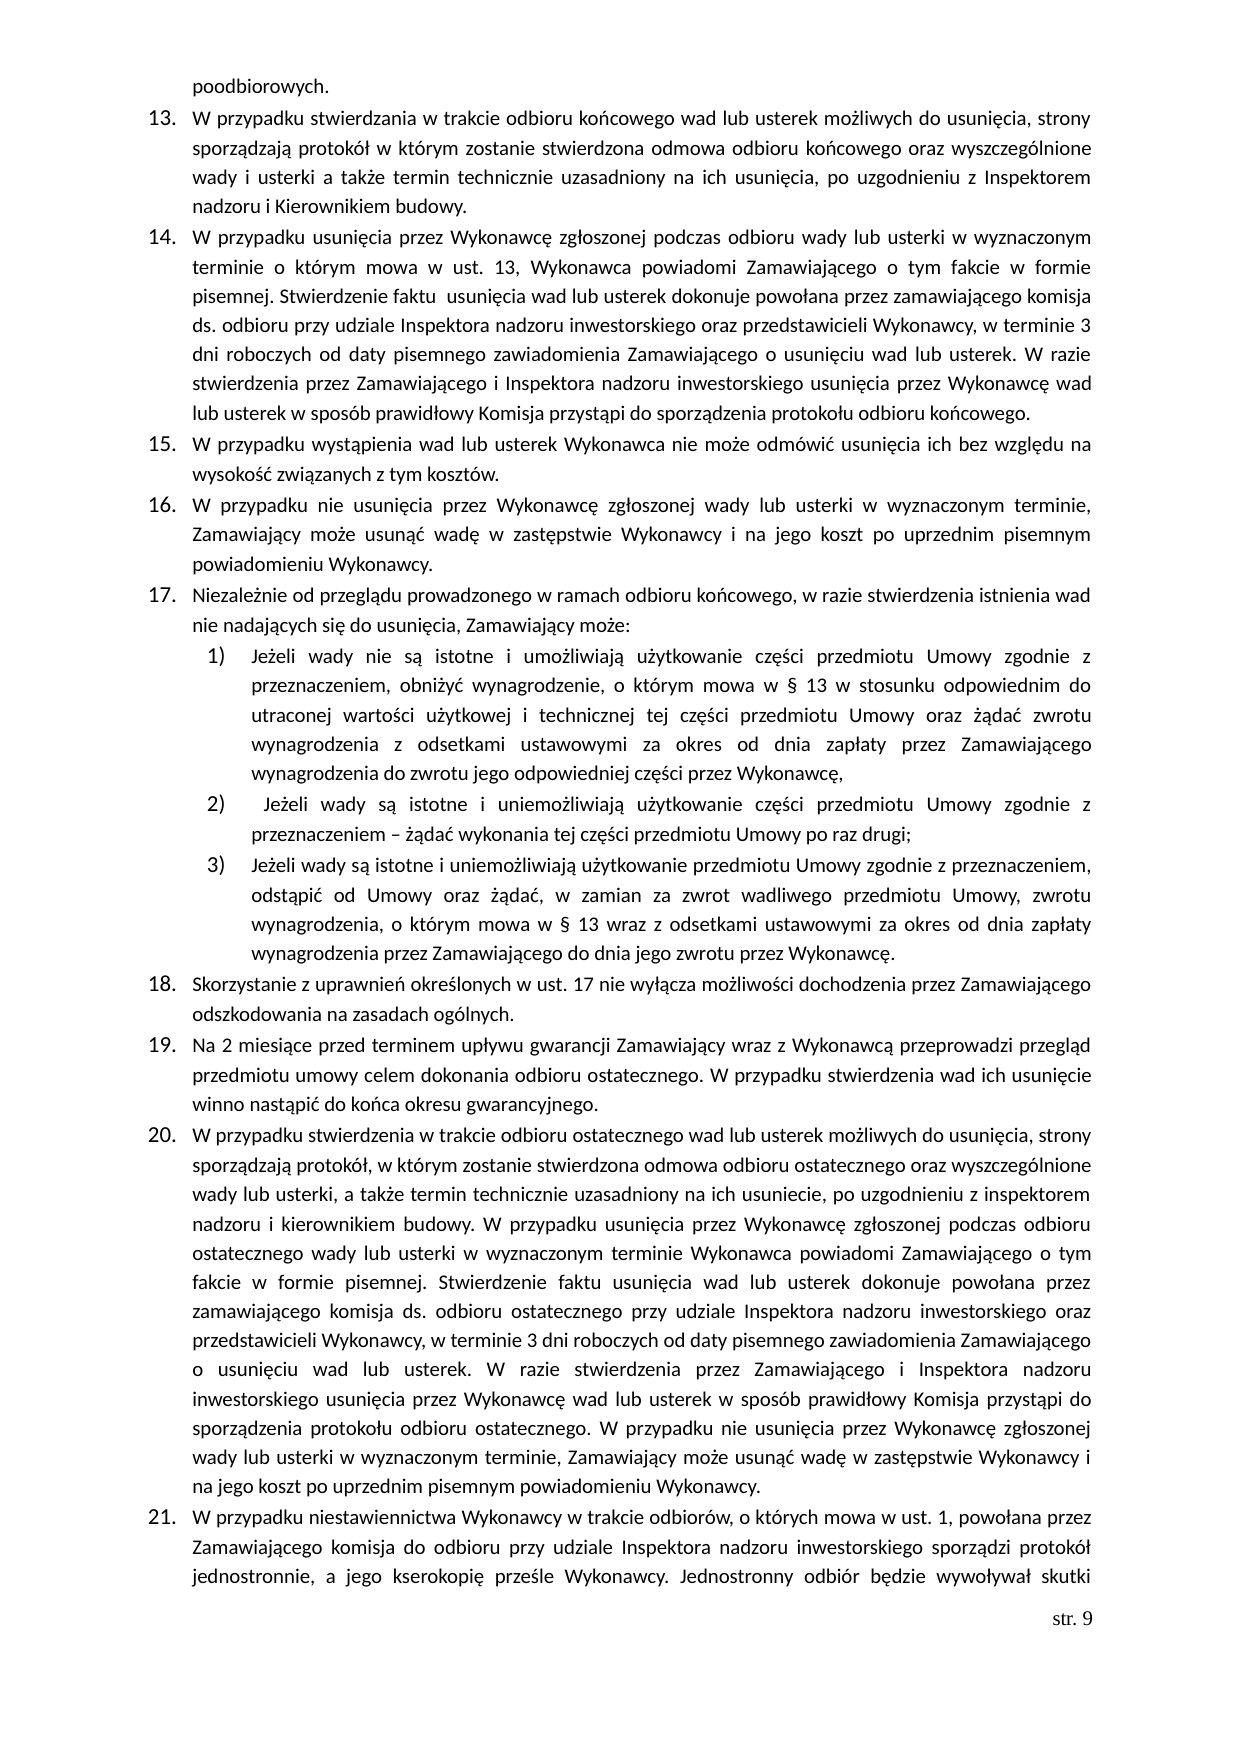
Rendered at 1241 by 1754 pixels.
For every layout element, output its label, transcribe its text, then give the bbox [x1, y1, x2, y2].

list W przypadku stwierdzenia w trakcie odbioru ostatecznego wad lub usterek możliwych do usunięcia, strony sporządzają protokół, w którym zostanie stwierdzona odmowa odbioru ostatecznego oraz wyszczególnione wady lub usterki, a także termin technicznie uzasadniony na ich usuniecie, po uzgodnieniu z inspektorem nadzoru i kierownikiem budowy. W przypadku usunięcia przez Wykonawcę zgłoszonej podczas odbioru ostatecznego wady lub usterki w wyznaczonym terminie Wykonawca powiadomi Zamawiającego o tym fakcie w formie pisemnej. Stwierdzenie faktu usunięcia wad lub usterek dokonuje powołana przez zamawiającego komisja ds. odbioru ostatecznego przy udziale Inspektora nadzoru inwestorskiego oraz przedstawicieli Wykonawcy, w terminie 3 dni roboczych od daty pisemnego zawiadomienia Zamawiającego o usunięciu wad lub usterek. W razie stwierdzenia przez Zamawiającego i Inspektora nadzoru inwestorskiego usunięcia przez Wykonawcę wad lub usterek w sposób prawidłowy Komisja przystąpi do sporządzenia protokołu odbioru ostatecznego. W przypadku nie usunięcia przez Wykonawcę zgłoszonej wady lub usterki w wyznaczonym terminie, Zamawiający może usunąć wadę w zastępstwie Wykonawcy i na jego koszt po uprzednim pisemnym powiadomieniu Wykonawcy. [148, 1121, 1093, 1499]
list Jeżeli wady są istotne i uniemożliwiają użytkowanie przedmiotu Umowy zgodnie z przeznaczeniem, odstąpić od Umowy oraz żądać, w zamian za zwrot wadliwego przedmiotu Umowy, zwrotu wynagrodzenia, o którym mowa w § 13 wraz z odsetkami ustawowymi za okres od dnia zapłaty wynagrodzenia przez Zamawiającego do dnia jego zwrotu przez Wykonawcę. [207, 850, 1093, 966]
list Jeżeli wady nie są istotne i umożliwiają użytkowanie części przedmiotu Umowy zgodnie z przeznaczeniem, obniżyć wynagrodzenie, o którym mowa w § 13 w stosunku odpowiednim do utraconej wartości użytkowej i technicznej tej części przedmiotu Umowy oraz żądać zwrotu wynagrodzenia z odsetkami ustawowymi za okres od dnia zapłaty przez Zamawiającego wynagrodzenia do zwrotu jego odpowiedniej części przez Wykonawcę, [207, 641, 1093, 786]
list Niezależnie od przeglądu prowadzonego w ramach odbioru końcowego, w razie stwierdzenia istnienia wad nie nadających się do usunięcia, Zamawiający może: [148, 580, 1093, 637]
list poodbiorowych. [148, 74, 1093, 99]
list Skorzystanie z uprawnień określonych w ust. 17 nie wyłącza możliwości dochodzenia przez Zamawiającego odszkodowania na zasadach ogólnych. [148, 969, 1093, 1027]
list W przypadku usunięcia przez Wykonawcę zgłoszonej podczas odbioru wady lub usterki w wyznaczonym terminie o którym mowa w ust. 13, Wykonawca powiadomi Zamawiającego o tym fakcie w formie pisemnej. Stwierdzenie faktu usunięcia wad lub usterek dokonuje powołana przez zamawiającego komisja ds. odbioru przy udziale Inspektora nadzoru inwestorskiego oraz przedstawicieli Wykonawcy, w terminie 3 dni roboczych od daty pisemnego zawiadomienia Zamawiającego o usunięciu wad lub usterek. W razie stwierdzenia przez Zamawiającego i Inspektora nadzoru inwestorskiego usunięcia przez Wykonawcę wad lub usterek w sposób prawidłowy Komisja przystąpi do sporządzenia protokołu odbioru końcowego. [148, 222, 1093, 425]
list Jeżeli wady są istotne i uniemożliwiają użytkowanie części przedmiotu Umowy zgodnie z przeznaczeniem – żądać wykonania tej części przedmiotu Umowy po raz drugi; [207, 789, 1093, 847]
list W przypadku stwierdzania w trakcie odbioru końcowego wad lub usterek możliwych do usunięcia, strony sporządzają protokół w którym zostanie stwierdzona odmowa odbioru końcowego oraz wyszczególnione wady i usterki a także termin technicznie uzasadniony na ich usunięcia, po uzgodnieniu z Inspektorem nadzoru i Kierownikiem budowy. [148, 103, 1093, 218]
list W przypadku nie usunięcia przez Wykonawcę zgłoszonej wady lub usterki w wyznaczonym terminie, Zamawiający może usunąć wadę w zastępstwie Wykonawcy i na jego koszt po uprzednim pisemnym powiadomieniu Wykonawcy. [148, 490, 1093, 576]
list W przypadku niestawiennictwa Wykonawcy w trakcie odbiorów, o których mowa w ust. 1, powołana przez Zamawiającego komisja do odbioru przy udziale Inspektora nadzoru inwestorskiego sporządzi protokół jednostronnie, a jego kserokopię prześle Wykonawcy. Jednostronny odbiór będzie wywoływał skutki [148, 1502, 1093, 1589]
list Na 2 miesiące przed terminem upływu gwarancji Zamawiający wraz z Wykonawcą przeprowadzi przegląd przedmiotu umowy celem dokonania odbioru ostatecznego. W przypadku stwierdzenia wad ich usunięcie winno nastąpić do końca okresu gwarancyjnego. [148, 1031, 1093, 1117]
list W przypadku wystąpienia wad lub usterek Wykonawca nie może odmówić usunięcia ich bez względu na wysokość związanych z tym kosztów. [148, 429, 1093, 486]
